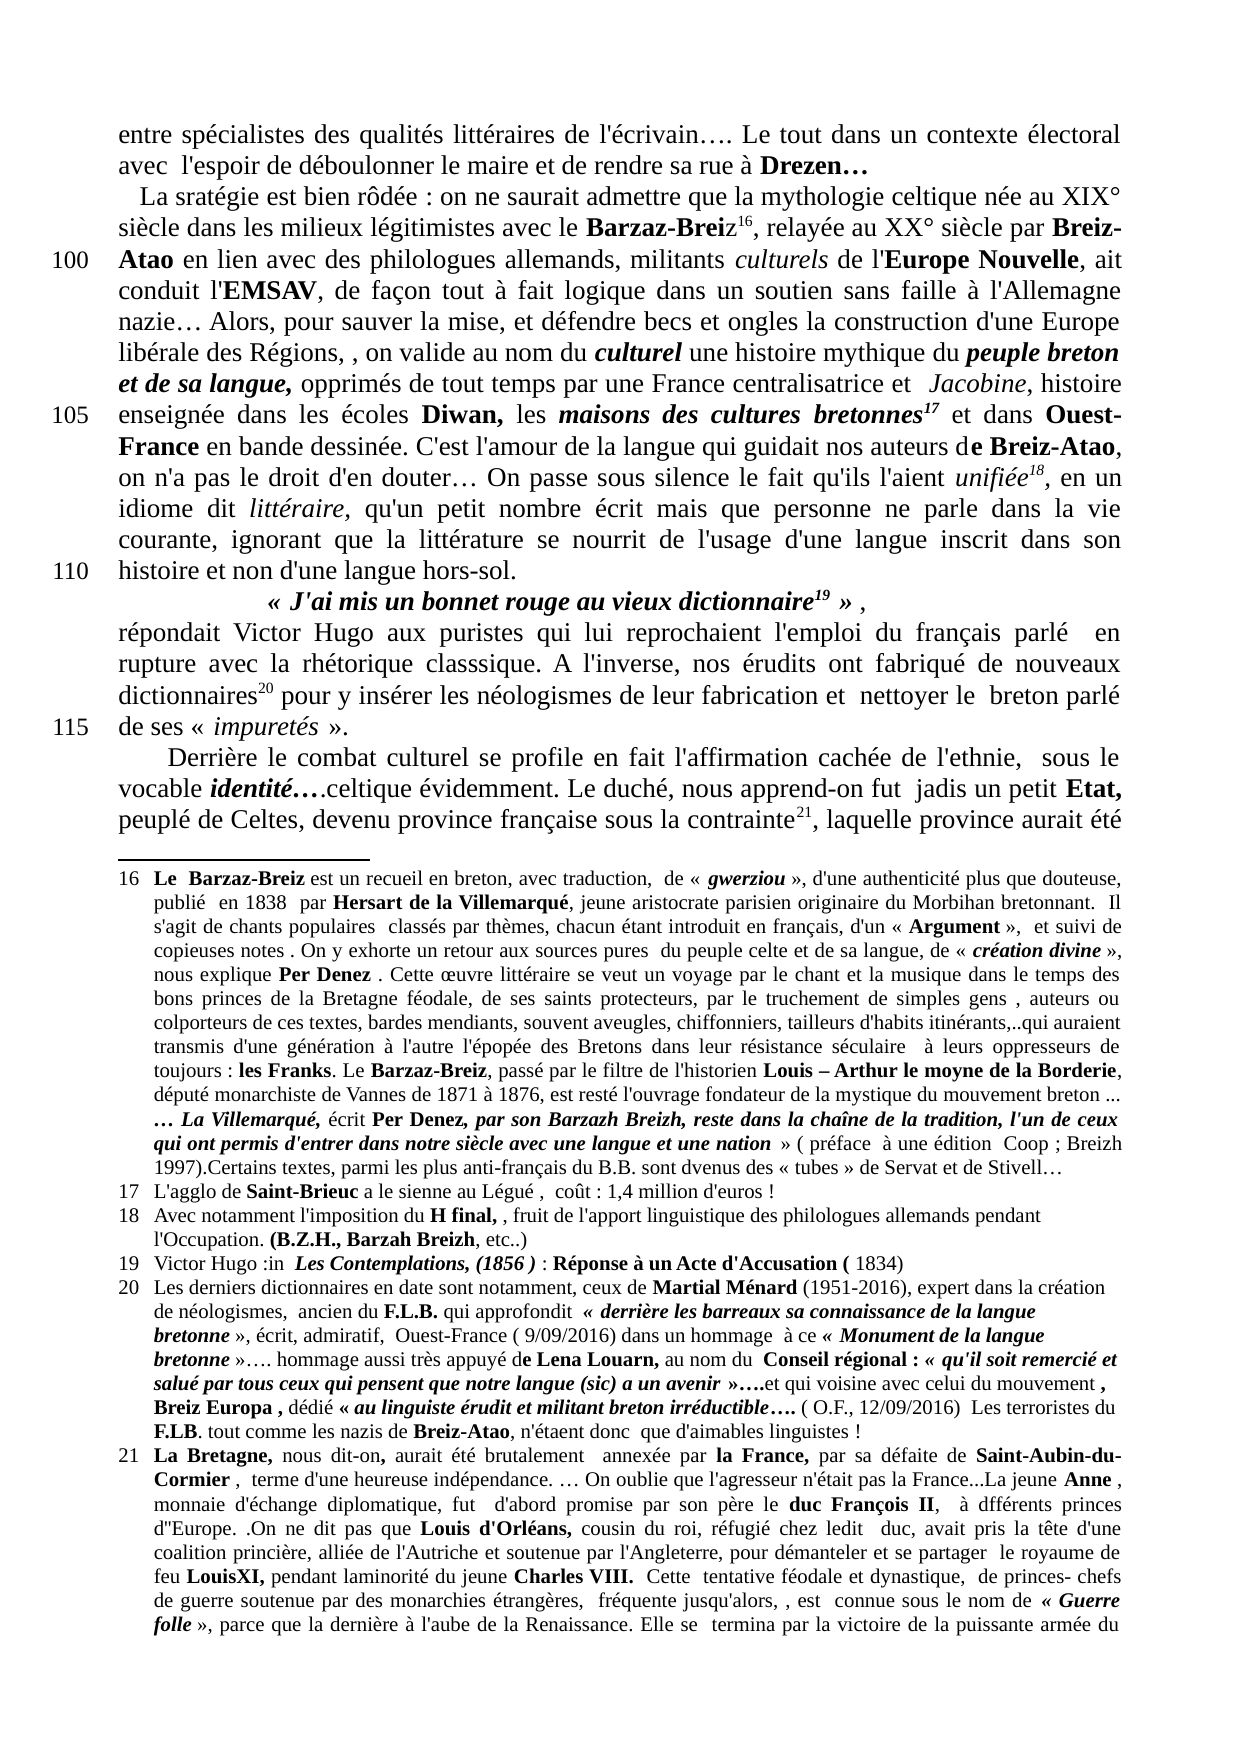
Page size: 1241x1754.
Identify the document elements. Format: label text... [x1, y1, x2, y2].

text entre spécialistes des qualités littéraires de l'écrivain…. Le tout dans un contexte électoral avec l'espoir de déboulonner le maire et de rendre sa rue à Drezen… [118, 118, 1122, 180]
text répondait Victor Hugo aux puristes qui lui reprochaient l'emploi du français parlé en rupture avec la rhétorique classsique. A l'inverse, nos érudits ont fabriqué de nouveaux dictionnaires pour y insérer les néologismes de leur fabrication et nettoyer le breton parlé de ses « impuretés ». [118, 616, 1122, 741]
text L'agglo de Saint-Brieuc a le sienne au Légué , coût : 1,4 million d'euros ! [118, 1179, 1122, 1203]
text Victor Hugo :in Les Contemplations, (1856 ) : Réponse à un Acte d'Accusation ( 1834) [118, 1251, 1122, 1275]
text La Bretagne, nous dit-on, aurait été brutalement annexée par la France, par sa défaite de Saint-Aubin-du-Cormier , terme d'une heureuse indépendance. … On oublie que l'agresseur n'était pas la France...La jeune Anne , monnaie d'échange diplomatique, fut d'abord promise par son père le duc François II, à dfférents princes d''Europe. .On ne dit pas que Louis d'Orléans, cousin du roi, réfugié chez ledit duc, avait pris la tête d'une coalition princière, alliée de l'Autriche et soutenue par l'Angleterre, pour démanteler et se partager le royaume de feu LouisXI, pendant laminorité du jeune Charles VIII. Cette tentative féodale et dynastique, de princes- chefs de guerre soutenue par des monarchies étrangères, fréquente jusqu'alors, , est connue sous le nom de « Guerre folle », parce que la dernière à l'aube de la Renaissance. Elle se termina par la victoire de la puissante armée du [118, 1443, 1122, 1636]
text La sratégie est bien rôdée : on ne saurait admettre que la mythologie celtique née au XIX° siècle dans les milieux légitimistes avec le Barzaz-Breiz, relayée au XX° siècle par Breiz-Atao en lien avec des philologues allemands, militants culturels de l'Europe Nouvelle, ait conduit l'EMSAV, de façon tout à fait logique dans un soutien sans faille à l'Allemagne nazie… Alors, pour sauver la mise, et défendre becs et ongles la construction d'une Europe libérale des Régions, , on valide au nom du culturel une histoire mythique du peuple breton et de sa langue, opprimés de tout temps par une France centralisatrice et Jacobine, histoire enseignée dans les écoles Diwan, les maisons des cultures bretonnes et dans Ouest-France en bande dessinée. C'est l'amour de la langue qui guidait nos auteurs de Breiz-Atao, on n'a pas le droit d'en douter… On passe sous silence le fait qu'ils l'aient unifiée, en un idiome dit littéraire, qu'un petit nombre écrit mais que personne ne parle dans la vie courante, ignorant que la littérature se nourrit de l'usage d'une langue inscrit dans son histoire et non d'une langue hors-sol. [118, 180, 1122, 585]
text « J'ai mis un bonnet rouge au vieux dictionnaire » , [118, 585, 1122, 616]
text Le Barzaz-Breiz est un recueil en breton, avec traduction, de « gwerziou », d'une authenticité plus que douteuse, publié en 1838 par Hersart de la Villemarqué, jeune aristocrate parisien originaire du Morbihan bretonnant. Il s'agit de chants populaires classés par thèmes, chacun étant introduit en français, d'un « Argument », et suivi de copieuses notes . On y exhorte un retour aux sources pures du peuple celte et de sa langue, de « création divine », nous explique Per Denez . Cette œuvre littéraire se veut un voyage par le chant et la musique dans le temps des bons princes de la Bretagne féodale, de ses saints protecteurs, par le truchement de simples gens , auteurs ou colporteurs de ces textes, bardes mendiants, souvent aveugles, chiffonniers, tailleurs d'habits itinérants,..qui auraient transmis d'une génération à l'autre l'épopée des Bretons dans leur résistance séculaire à leurs oppresseurs de toujours : les Franks. Le Barzaz-Breiz, passé par le filtre de l'historien Louis – Arthur le moyne de la Borderie, député monarchiste de Vannes de 1871 à 1876, est resté l'ouvrage fondateur de la mystique du mouvement breton ... … La Villemarqué, écrit Per Denez, par son Barzazh Breizh, reste dans la chaîne de la tradition, l'un de ceux qui ont permis d'entrer dans notre siècle avec une langue et une nation » ( préface à une édition Coop ; Breizh 1997).Certains textes, parmi les plus anti-français du B.B. sont dvenus des « tubes » de Servat et de Stivell… [118, 866, 1122, 1179]
text Avec notamment l'imposition du H final, , fruit de l'apport linguistique des philologues allemands pendant l'Occupation. (B.Z.H., Barzah Breizh, etc..) [118, 1203, 1122, 1251]
text Derrière le combat culturel se profile en fait l'affirmation cachée de l'ethnie, sous le vocable identité….celtique évidemment. Le duché, nous apprend-on fut jadis un petit Etat, peuplé de Celtes, devenu province française sous la contrainte, laquelle province aurait été [118, 741, 1122, 834]
text Les derniers dictionnaires en date sont notamment, ceux de Martial Ménard (1951-2016), expert dans la création de néologismes, ancien du F.L.B. qui approfondit « derrière les barreaux sa connaissance de la langue bretonne », écrit, admiratif, Ouest-France ( 9/09/2016) dans un hommage à ce « Monument de la langue bretonne »…. hommage aussi très appuyé de Lena Louarn, au nom du Conseil régional : « qu'il soit remercié et salué par tous ceux qui pensent que notre langue (sic) a un avenir »….et qui voisine avec celui du mouvement , Breiz Europa , dédié « au linguiste érudit et militant breton irréductible…. ( O.F., 12/09/2016) Les terroristes du F.LB. tout comme les nazis de Breiz-Atao, n'étaent donc que d'aimables linguistes ! [118, 1275, 1122, 1443]
